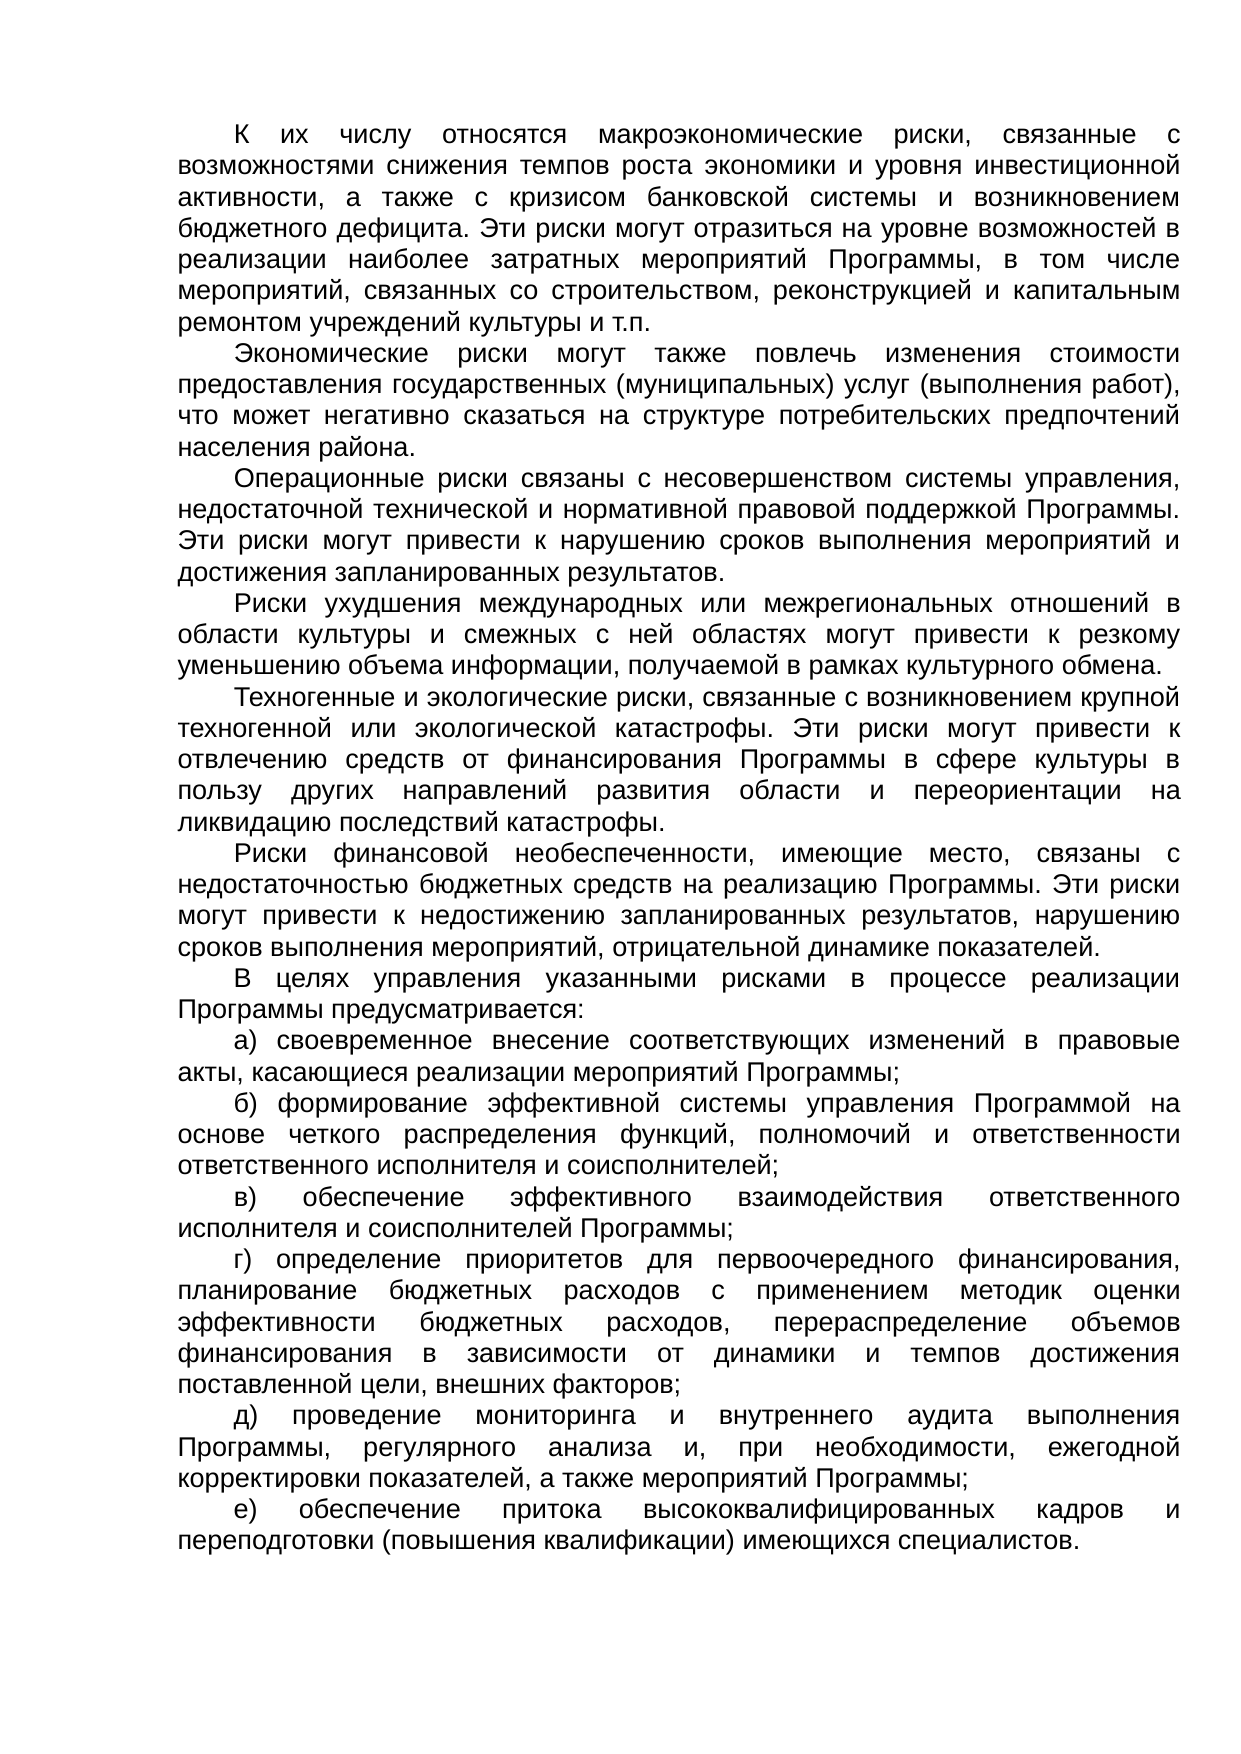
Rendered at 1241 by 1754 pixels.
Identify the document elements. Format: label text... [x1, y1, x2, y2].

text е) обеспечение притока высококвалифицированных кадров и переподготовки (повышения квалификации) имеющихся специалистов. [177, 1493, 1181, 1556]
text В целях управления указанными рисками в процессе реализации Программы предусматривается: [177, 962, 1181, 1024]
text Риски финансовой необеспеченности, имеющие место, связаны с недостаточностью бюджетных средств на реализацию Программы. Эти риски могут привести к недостижению запланированных результатов, нарушению сроков выполнения мероприятий, отрицательной динамике показателей. [177, 837, 1181, 962]
text Операционные риски связаны с несовершенством системы управления, недостаточной технической и нормативной правовой поддержкой Программы. Эти риски могут привести к нарушению сроков выполнения мероприятий и достижения запланированных результатов. [177, 462, 1181, 587]
text д) проведение мониторинга и внутреннего аудита выполнения Программы, регулярного анализа и, при необходимости, ежегодной корректировки показателей, а также мероприятий Программы; [177, 1399, 1181, 1493]
text Экономические риски могут также повлечь изменения стоимости предоставления государственных (муниципальных) услуг (выполнения работ), что может негативно сказаться на структуре потребительских предпочтений населения района. [177, 337, 1181, 462]
text К их числу относятся макроэкономические риски, связанные с возможностями снижения темпов роста экономики и уровня инвестиционной активности, а также с кризисом банковской системы и возникновением бюджетного дефицита. Эти риски могут отразиться на уровне возможностей в реализации наиболее затратных мероприятий Программы, в том числе мероприятий, связанных со строительством, реконструкцией и капитальным ремонтом учреждений культуры и т.п. [177, 118, 1181, 337]
text а) своевременное внесение соответствующих изменений в правовые акты, касающиеся реализации мероприятий Программы; [177, 1024, 1181, 1087]
text Техногенные и экологические риски, связанные с возникновением крупной техногенной или экологической катастрофы. Эти риски могут привести к отвлечению средств от финансирования Программы в сфере культуры в пользу других направлений развития области и переориентации на ликвидацию последствий катастрофы. [177, 681, 1181, 837]
text г) определение приоритетов для первоочередного финансирования, планирование бюджетных расходов с применением методик оценки эффективности бюджетных расходов, перераспределение объемов финансирования в зависимости от динамики и темпов достижения поставленной цели, внешних факторов; [177, 1243, 1181, 1399]
text б) формирование эффективной системы управления Программой на основе четкого распределения функций, полномочий и ответственности ответственного исполнителя и соисполнителей; [177, 1087, 1181, 1181]
text в) обеспечение эффективного взаимодействия ответственного исполнителя и соисполнителей Программы; [177, 1181, 1181, 1243]
text Риски ухудшения международных или межрегиональных отношений в области культуры и смежных с ней областях могут привести к резкому уменьшению объема информации, получаемой в рамках культурного обмена. [177, 587, 1181, 681]
